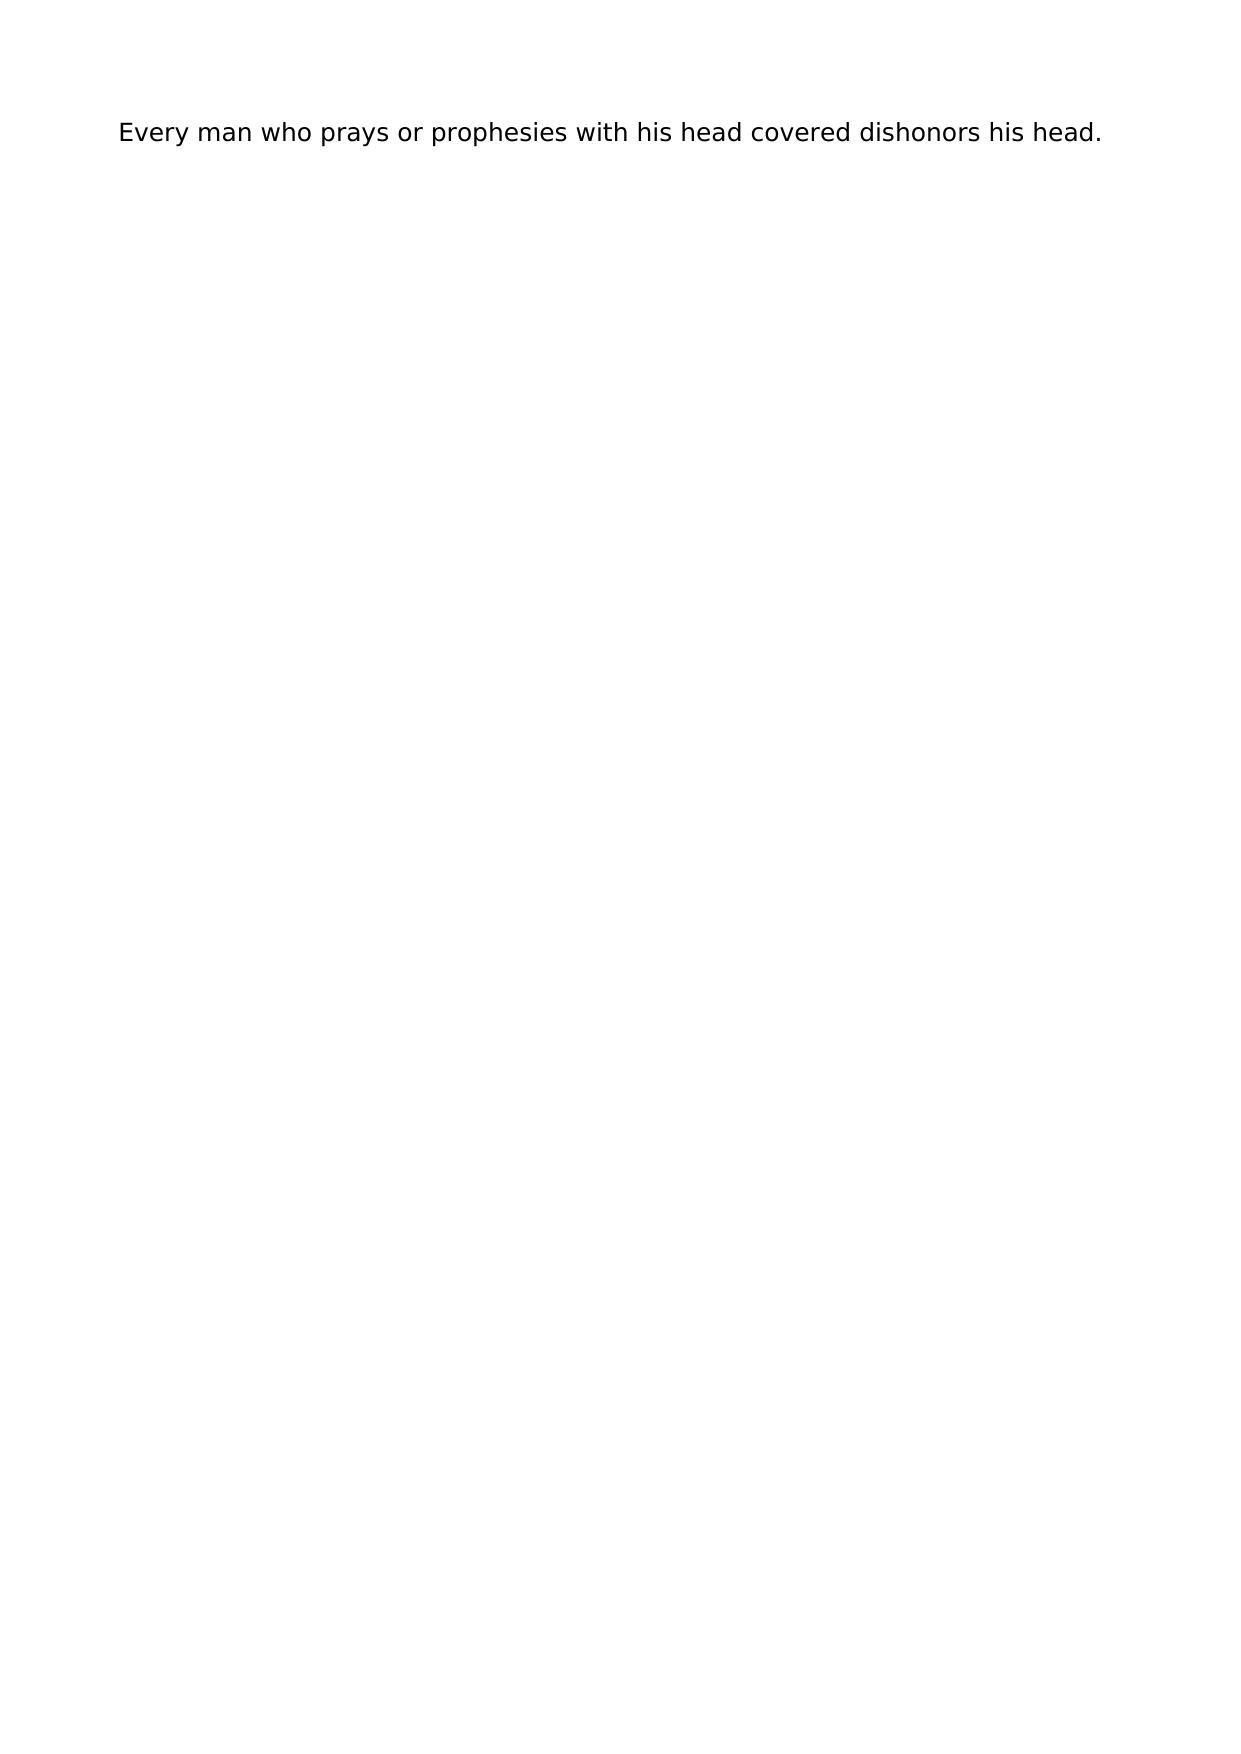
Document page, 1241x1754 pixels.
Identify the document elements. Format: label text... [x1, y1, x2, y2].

text Every man who prays or prophesies with his head covered dishonors his head. [118, 118, 1122, 147]
